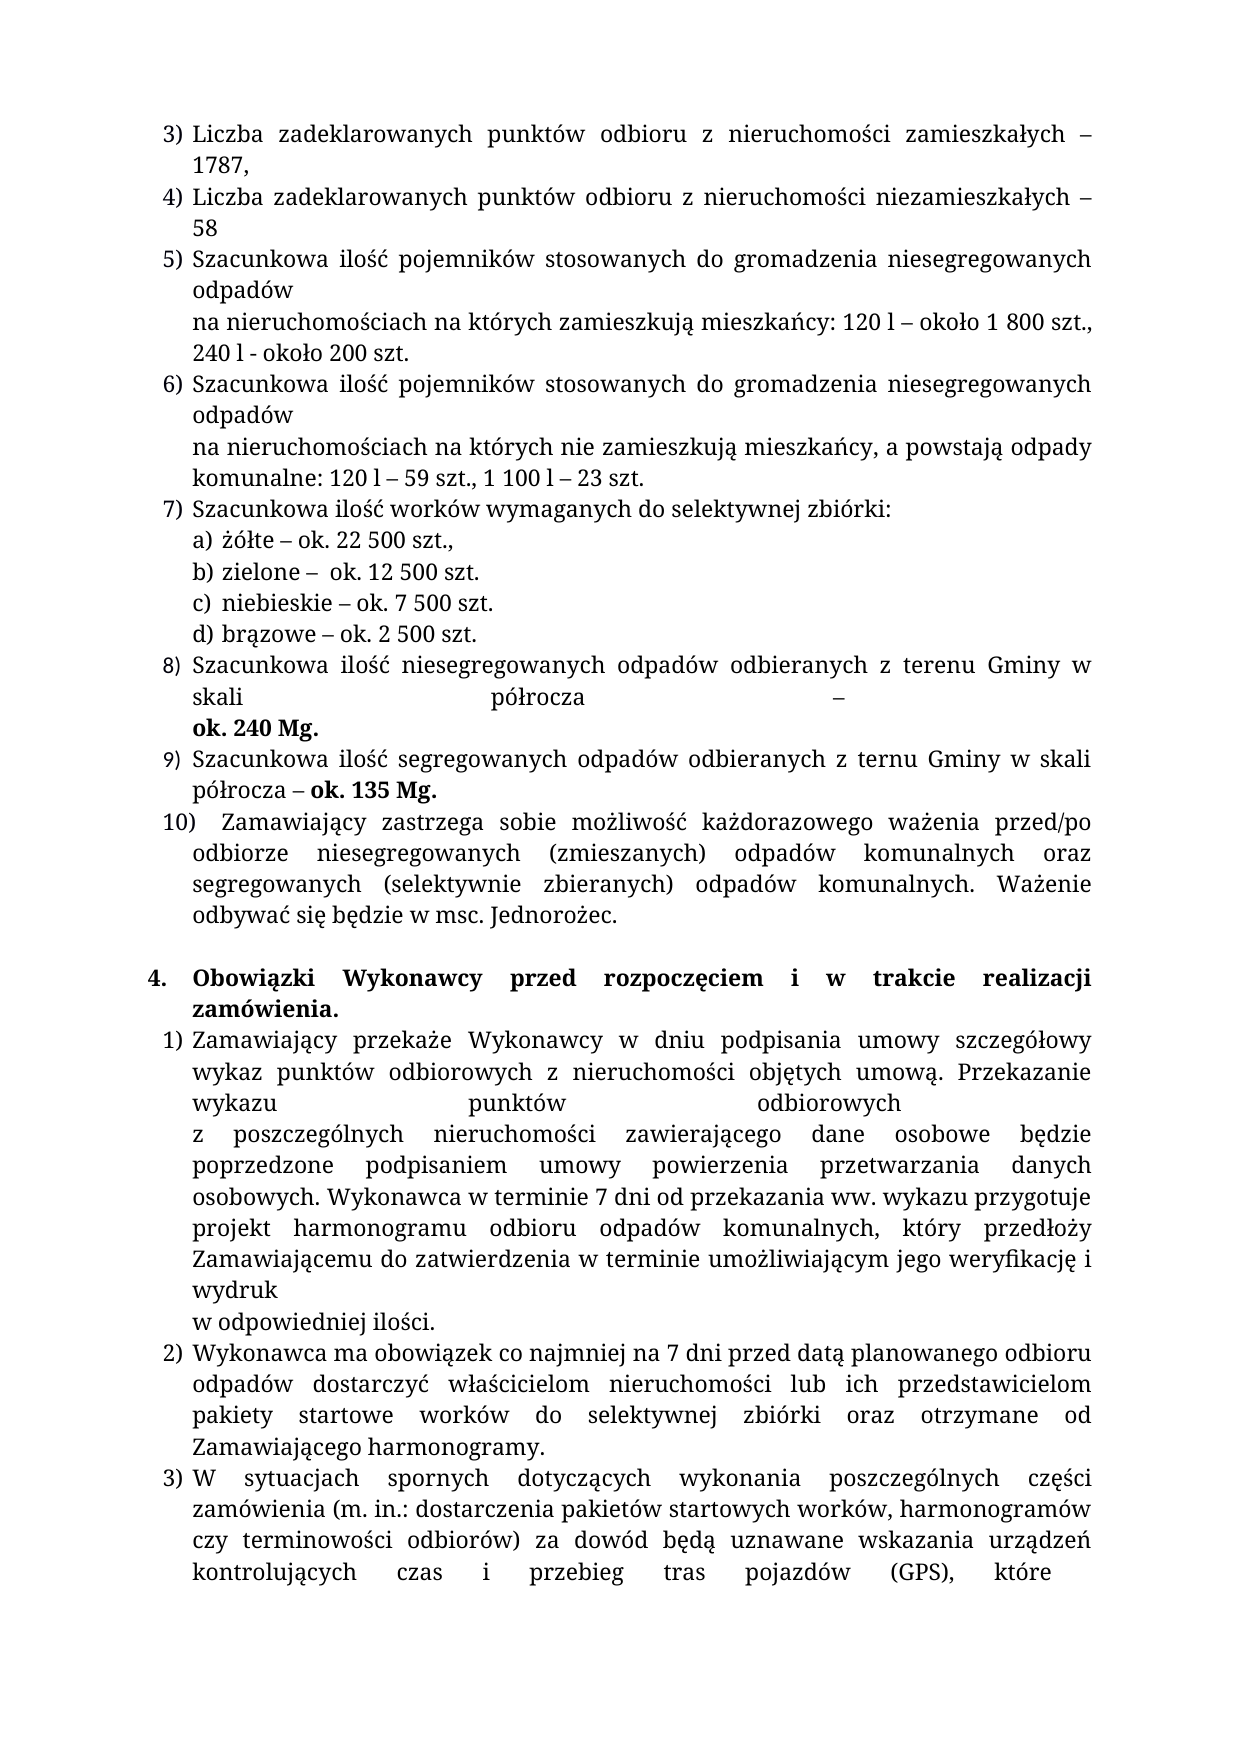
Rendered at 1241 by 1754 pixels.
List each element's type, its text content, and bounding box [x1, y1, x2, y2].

list brązowe – ok. 2 500 szt. [192, 618, 1092, 649]
list niebieskie – ok. 7 500 szt. [192, 587, 1092, 618]
list Szacunkowa ilość niesegregowanych odpadów odbieranych z terenu Gminy w skali półrocza – ok. 240 Mg. [162, 649, 1092, 743]
list Zamawiający zastrzega sobie możliwość każdorazowego ważenia przed/po odbiorze niesegregowanych (zmieszanych) odpadów komunalnych oraz segregowanych (selektywnie zbieranych) odpadów komunalnych. Ważenie odbywać się będzie w msc. Jednorożec. [162, 806, 1092, 931]
list Szacunkowa ilość worków wymaganych do selektywnej zbiórki: [162, 493, 1092, 524]
list Szacunkowa ilość pojemników stosowanych do gromadzenia niesegregowanych odpadów na nieruchomościach na których nie zamieszkują mieszkańcy, a powstają odpady komunalne: 120 l – 59 szt., 1 100 l – 23 szt. [162, 368, 1092, 493]
list W sytuacjach spornych dotyczących wykonania poszczególnych części zamówienia (m. in.: dostarczenia pakietów startowych worków, harmonogramów czy terminowości odbiorów) za dowód będą uznawane wskazania urządzeń kontrolujących czas i przebieg tras pojazdów (GPS), które [162, 1462, 1092, 1587]
list Szacunkowa ilość pojemników stosowanych do gromadzenia niesegregowanych odpadów na nieruchomościach na których zamieszkują mieszkańcy: 120 l – około 1 800 szt., 240 l - około 200 szt. [162, 243, 1092, 368]
list Obowiązki Wykonawcy przed rozpoczęciem i w trakcie realizacji zamówienia. [148, 962, 1092, 1024]
list Wykonawca ma obowiązek co najmniej na 7 dni przed datą planowanego odbioru odpadów dostarczyć właścicielom nieruchomości lub ich przedstawicielom pakiety startowe worków do selektywnej zbiórki oraz otrzymane od Zamawiającego harmonogramy. [162, 1337, 1092, 1462]
list zielone – ok. 12 500 szt. [192, 556, 1092, 587]
list Liczba zadeklarowanych punktów odbioru z nieruchomości niezamieszkałych – 58 [162, 181, 1092, 243]
list Szacunkowa ilość segregowanych odpadów odbieranych z ternu Gminy w skali półrocza – ok. 135 Mg. [162, 743, 1092, 806]
list Liczba zadeklarowanych punktów odbioru z nieruchomości zamieszkałych – 1787, [162, 118, 1092, 181]
list żółte – ok. 22 500 szt., [192, 524, 1092, 556]
list Zamawiający przekaże Wykonawcy w dniu podpisania umowy szczegółowy wykaz punktów odbiorowych z nieruchomości objętych umową. Przekazanie wykazu punktów odbiorowych z poszczególnych nieruchomości zawierającego dane osobowe będzie poprzedzone podpisaniem umowy powierzenia przetwarzania danych osobowych. Wykonawca w terminie 7 dni od przekazania ww. wykazu przygotuje projekt harmonogramu odbioru odpadów komunalnych, który przedłoży Zamawiającemu do zatwierdzenia w terminie umożliwiającym jego weryfikację i wydruk w odpowiedniej ilości. [162, 1024, 1092, 1337]
